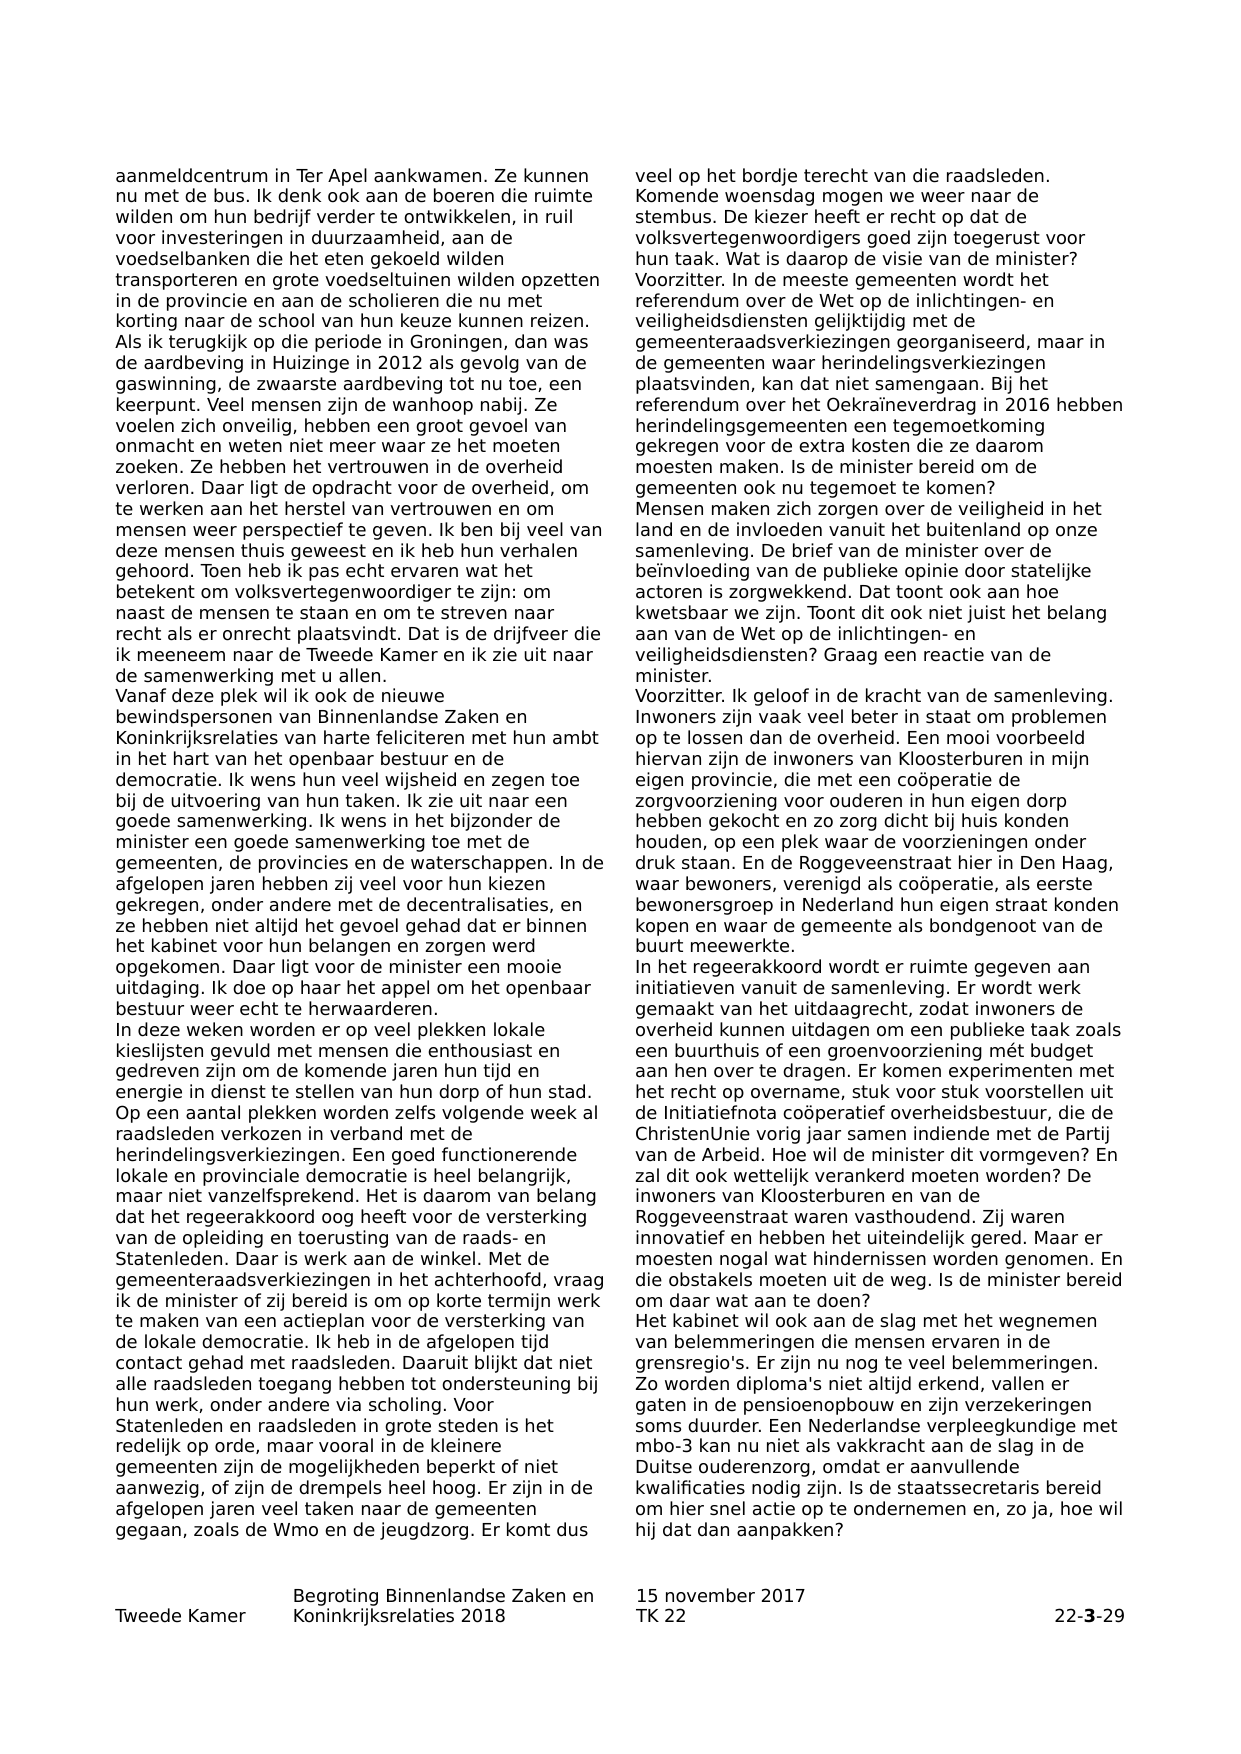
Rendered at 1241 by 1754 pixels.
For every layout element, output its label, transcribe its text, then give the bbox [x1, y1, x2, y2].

text Voorzitter. In de meeste gemeenten wordt het referendum over de Wet op de inlichtingen- en veiligheidsdiensten gelijktijdig met de gemeenteraadsverkiezingen georganiseerd, maar in de gemeenten waar herindelingsverkiezingen plaatsvinden, kan dat niet samengaan. Bij het referendum over het Oekraïneverdrag in 2016 hebben herindelingsgemeenten een tegemoetkoming gekregen voor de extra kosten die ze daarom moesten maken. Is de minister bereid om de gemeenten ook nu tegemoet te komen? [635, 269, 1125, 499]
text Als ik terugkijk op die periode in Groningen, dan was de aardbeving in Huizinge in 2012 als gevolg van de gaswinning, de zwaarste aardbeving tot nu toe, een keerpunt. Veel mensen zijn de wanhoop nabij. Ze voelen zich onveilig, hebben een groot gevoel van onmacht en weten niet meer waar ze het moeten zoeken. Ze hebben het vertrouwen in de overheid verloren. Daar ligt de opdracht voor de overheid, om te werken aan het herstel van vertrouwen en om mensen weer perspectief te geven. Ik ben bij veel van deze mensen thuis geweest en ik heb hun verhalen gehoord. Toen heb ik pas echt ervaren wat het betekent om volksvertegenwoordiger te zijn: om naast de mensen te staan en om te streven naar recht als er onrecht plaatsvindt. Dat is de drijfveer die ik meeneem naar de Tweede Kamer en ik zie uit naar de samenwerking met u allen. [115, 332, 605, 686]
text Voorzitter. Ik geloof in de kracht van de samenleving. Inwoners zijn vaak veel beter in staat om problemen op te lossen dan de overheid. Een mooi voorbeeld hiervan zijn de inwoners van Kloosterburen in mijn eigen provincie, die met een coöperatie de zorgvoorziening voor ouderen in hun eigen dorp hebben gekocht en zo zorg dicht bij huis konden houden, op een plek waar de voorzieningen onder druk staan. En de Roggeveenstraat hier in Den Haag, waar bewoners, verenigd als coöperatie, als eerste bewonersgroep in Nederland hun eigen straat konden kopen en waar de gemeente als bondgenoot van de buurt meewerkte. [635, 686, 1125, 957]
text Vanaf deze plek wil ik ook de nieuwe bewindspersonen van Binnenlandse Zaken en Koninkrijksrelaties van harte feliciteren met hun ambt in het hart van het openbaar bestuur en de democratie. Ik wens hun veel wijsheid en zegen toe bij de uitvoering van hun taken. Ik zie uit naar een goede samenwerking. Ik wens in het bijzonder de minister een goede samenwerking toe met de gemeenten, de provincies en de waterschappen. In de afgelopen jaren hebben zij veel voor hun kiezen gekregen, onder andere met de decentralisaties, en ze hebben niet altijd het gevoel gehad dat er binnen het kabinet voor hun belangen en zorgen werd opgekomen. Daar ligt voor de minister een mooie uitdaging. Ik doe op haar het appel om het openbaar bestuur weer echt te herwaarderen. [115, 686, 605, 1019]
text In deze weken worden er op veel plekken lokale kieslijsten gevuld met mensen die enthousiast en gedreven zijn om de komende jaren hun tijd en energie in dienst te stellen van hun dorp of hun stad. Op een aantal plekken worden zelfs volgende week al raadsleden verkozen in verband met de herindelingsverkiezingen. Een goed functionerende lokale en provinciale democratie is heel belangrijk, maar niet vanzelfsprekend. Het is daarom van belang dat het regeerakkoord oog heeft voor de versterking van de opleiding en toerusting van de raads- en Statenleden. Daar is werk aan de winkel. Met de gemeenteraadsverkiezingen in het achterhoofd, vraag ik de minister of zij bereid is om op korte termijn werk te maken van een actieplan voor de versterking van de lokale democratie. Ik heb in de afgelopen tijd contact gehad met raadsleden. Daaruit blijkt dat niet alle raadsleden toegang hebben tot ondersteuning bij hun werk, onder andere via scholing. Voor Statenleden en raadsleden in grote steden is het redelijk op orde, maar vooral in de kleinere gemeenten zijn de mogelijkheden beperkt of niet aanwezig, of zijn de drempels heel hoog. Er zijn in de afgelopen jaren veel taken naar de gemeenten gegaan, zoals de Wmo en de jeugdzorg. Er komt dus [115, 1019, 605, 1540]
text In het regeerakkoord wordt er ruimte gegeven aan initiatieven vanuit de samenleving. Er wordt werk gemaakt van het uitdaagrecht, zodat inwoners de overheid kunnen uitdagen om een publieke taak zoals een buurthuis of een groenvoorziening mét budget aan hen over te dragen. Er komen experimenten met het recht op overname, stuk voor stuk voorstellen uit de Initiatiefnota coöperatief overheidsbestuur, die de ChristenUnie vorig jaar samen indiende met de Partij van de Arbeid. Hoe wil de minister dit vormgeven? En zal dit ook wettelijk verankerd moeten worden? De inwoners van Kloosterburen en van de Roggeveenstraat waren vasthoudend. Zij waren innovatief en hebben het uiteindelijk gered. Maar er moesten nogal wat hindernissen worden genomen. En die obstakels moeten uit de weg. Is de minister bereid om daar wat aan te doen? [635, 957, 1125, 1311]
text Mensen maken zich zorgen over de veiligheid in het land en de invloeden vanuit het buitenland op onze samenleving. De brief van de minister over de beïnvloeding van de publieke opinie door statelijke actoren is zorgwekkend. Dat toont ook aan hoe kwetsbaar we zijn. Toont dit ook niet juist het belang aan van de Wet op de inlichtingen- en veiligheidsdiensten? Graag een reactie van de minister. [635, 499, 1125, 686]
text aanmeldcentrum in Ter Apel aankwamen. Ze kunnen nu met de bus. Ik denk ook aan de boeren die ruimte wilden om hun bedrijf verder te ontwikkelen, in ruil voor investeringen in duurzaamheid, aan de voedselbanken die het eten gekoeld wilden transporteren en grote voedseltuinen wilden opzetten in de provincie en aan de scholieren die nu met korting naar de school van hun keuze kunnen reizen. [115, 165, 605, 332]
text veel op het bordje terecht van die raadsleden. Komende woensdag mogen we weer naar de stembus. De kiezer heeft er recht op dat de volksvertegenwoordigers goed zijn toegerust voor hun taak. Wat is daarop de visie van de minister? [635, 165, 1125, 269]
text Het kabinet wil ook aan de slag met het wegnemen van belemmeringen die mensen ervaren in de grensregio's. Er zijn nu nog te veel belemmeringen. Zo worden diploma's niet altijd erkend, vallen er gaten in de pensioenopbouw en zijn verzekeringen soms duurder. Een Nederlandse verpleegkundige met mbo-3 kan nu niet als vakkracht aan de slag in de Duitse ouderenzorg, omdat er aanvullende kwalificaties nodig zijn. Is de staatssecretaris bereid om hier snel actie op te ondernemen en, zo ja, hoe wil hij dat dan aanpakken? [635, 1311, 1125, 1540]
